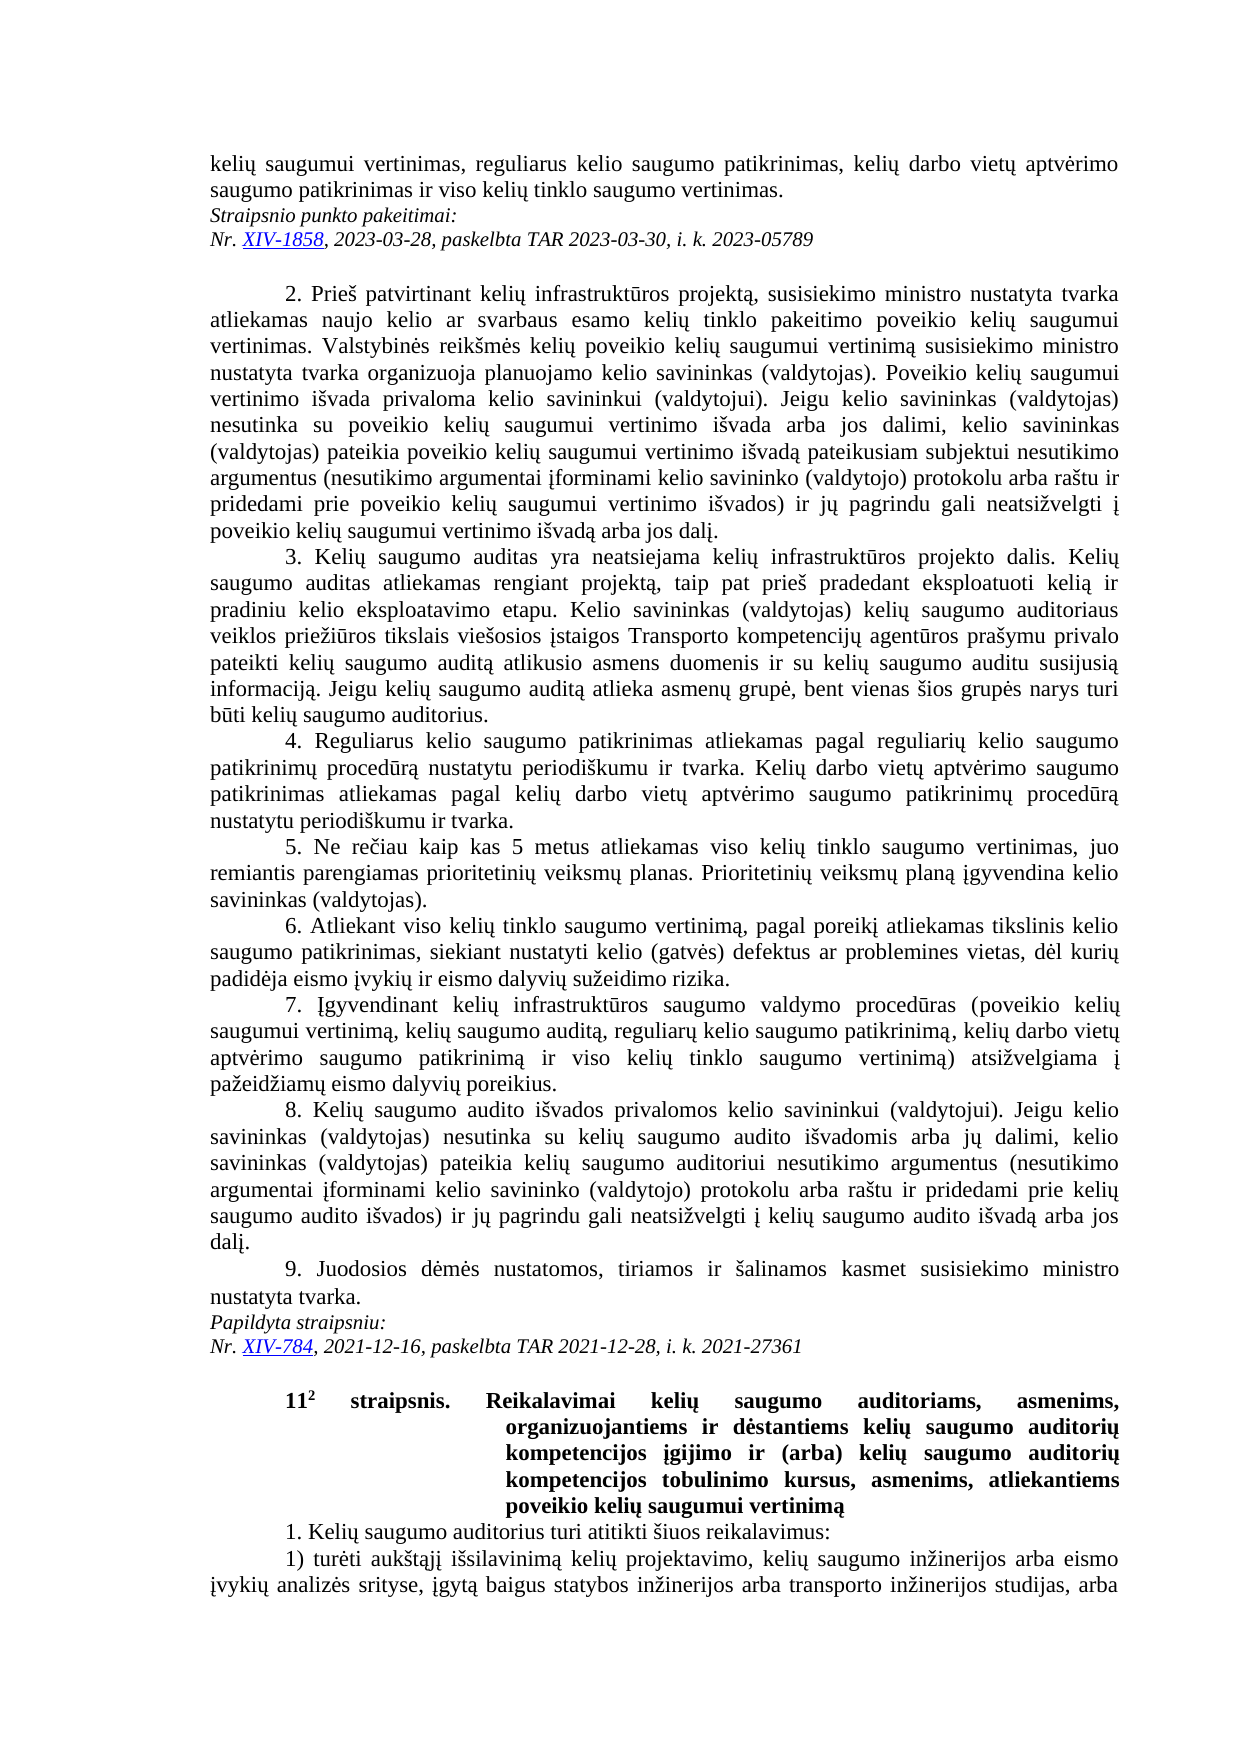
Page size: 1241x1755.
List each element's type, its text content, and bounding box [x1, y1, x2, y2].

text 7. Įgyvendinant kelių infrastruktūros saugumo valdymo procedūras (poveikio kelių saugumui vertinimą, kelių saugumo auditą, reguliarų kelio saugumo patikrinimą, kelių darbo vietų aptvėrimo saugumo patikrinimą ir viso kelių tinklo saugumo vertinimą) atsižvelgiama į pažeidžiamų eismo dalyvių poreikius. [210, 991, 1120, 1097]
text Nr. XIV-1858, 2023-03-28, paskelbta TAR 2023-03-30, i. k. 2023-05789 [210, 227, 1120, 251]
text 4. Reguliarus kelio saugumo patikrinimas atliekamas pagal reguliarių kelio saugumo patikrinimų procedūrą nustatytu periodiškumu ir tvarka. Kelių darbo vietų aptvėrimo saugumo patikrinimas atliekamas pagal kelių darbo vietų aptvėrimo saugumo patikrinimų procedūrą nustatytu periodiškumu ir tvarka. [210, 728, 1120, 833]
text 6. Atliekant viso kelių tinklo saugumo vertinimą, pagal poreikį atliekamas tikslinis kelio saugumo patikrinimas, siekiant nustatyti kelio (gatvės) defektus ar problemines vietas, dėl kurių padidėja eismo įvykių ir eismo dalyvių sužeidimo rizika. [210, 912, 1120, 991]
text Straipsnio punkto pakeitimai: [210, 203, 1120, 227]
text 9. Juodosios dėmės nustatomos, tiriamos ir šalinamos kasmet susisiekimo ministro nustatyta tvarka. [210, 1255, 1120, 1310]
text 1) turėti aukštąjį išsilavinimą kelių projektavimo, kelių saugumo inžinerijos arba eismo įvykių analizės srityse, įgytą baigus statybos inžinerijos arba transporto inžinerijos studijas, arba [210, 1545, 1120, 1597]
text 8. Kelių saugumo audito išvados privalomos kelio savininkui (valdytojui). Jeigu kelio savininkas (valdytojas) nesutinka su kelių saugumo audito išvadomis arba jų dalimi, kelio savininkas (valdytojas) pateikia kelių saugumo auditoriui nesutikimo argumentus (nesutikimo argumentai įforminami kelio savininko (valdytojo) protokolu arba raštu ir pridedami prie kelių saugumo audito išvados) ir jų pagrindu gali neatsižvelgti į kelių saugumo audito išvadą arba jos dalį. [210, 1097, 1120, 1255]
text 1. Kelių saugumo auditorius turi atitikti šiuos reikalavimus: [210, 1518, 1120, 1545]
text 3. Kelių saugumo auditas yra neatsiejama kelių infrastruktūros projekto dalis. Kelių saugumo auditas atliekamas rengiant projektą, taip pat prieš pradedant eksploatuoti kelią ir pradiniu kelio eksploatavimo etapu. Kelio savininkas (valdytojas) kelių saugumo auditoriaus veiklos priežiūros tikslais viešosios įstaigos Transporto kompetencijų agentūros prašymu privalo pateikti kelių saugumo auditą atlikusio asmens duomenis ir su kelių saugumo auditu susijusią informaciją. Jeigu kelių saugumo auditą atlieka asmenų grupė, bent vienas šios grupės narys turi būti kelių saugumo auditorius. [210, 543, 1120, 728]
text kelių saugumui vertinimas, reguliarus kelio saugumo patikrinimas, kelių darbo vietų aptvėrimo saugumo patikrinimas ir viso kelių tinklo saugumo vertinimas. [210, 150, 1120, 203]
text Papildyta straipsniu: [210, 1310, 1120, 1334]
text 5. Ne rečiau kaip kas 5 metus atliekamas viso kelių tinklo saugumo vertinimas, juo remiantis parengiamas prioritetinių veiksmų planas. Prioritetinių veiksmų planą įgyvendina kelio savininkas (valdytojas). [210, 833, 1120, 912]
text 112 straipsnis. Reikalavimai kelių saugumo auditoriams, asmenims, organizuojantiems ir dėstantiems kelių saugumo auditorių kompetencijos įgijimo ir (arba) kelių saugumo auditorių kompetencijos tobulinimo kursus, asmenims, atliekantiems poveikio kelių saugumui vertinimą [285, 1387, 1120, 1518]
text 2. Prieš patvirtinant kelių infrastruktūros projektą, susisiekimo ministro nustatyta tvarka atliekamas naujo kelio ar svarbaus esamo kelių tinklo pakeitimo poveikio kelių saugumui vertinimas. Valstybinės reikšmės kelių poveikio kelių saugumui vertinimą susisiekimo ministro nustatyta tvarka organizuoja planuojamo kelio savininkas (valdytojas). Poveikio kelių saugumui vertinimo išvada privaloma kelio savininkui (valdytojui). Jeigu kelio savininkas (valdytojas) nesutinka su poveikio kelių saugumui vertinimo išvada arba jos dalimi, kelio savininkas (valdytojas) pateikia poveikio kelių saugumui vertinimo išvadą pateikusiam subjektui nesutikimo argumentus (nesutikimo argumentai įforminami kelio savininko (valdytojo) protokolu arba raštu ir pridedami prie poveikio kelių saugumui vertinimo išvados) ir jų pagrindu gali neatsižvelgti į poveikio kelių saugumui vertinimo išvadą arba jos dalį. [210, 279, 1120, 543]
text Nr. XIV-784, 2021-12-16, paskelbta TAR 2021-12-28, i. k. 2021-27361 [210, 1334, 1120, 1358]
